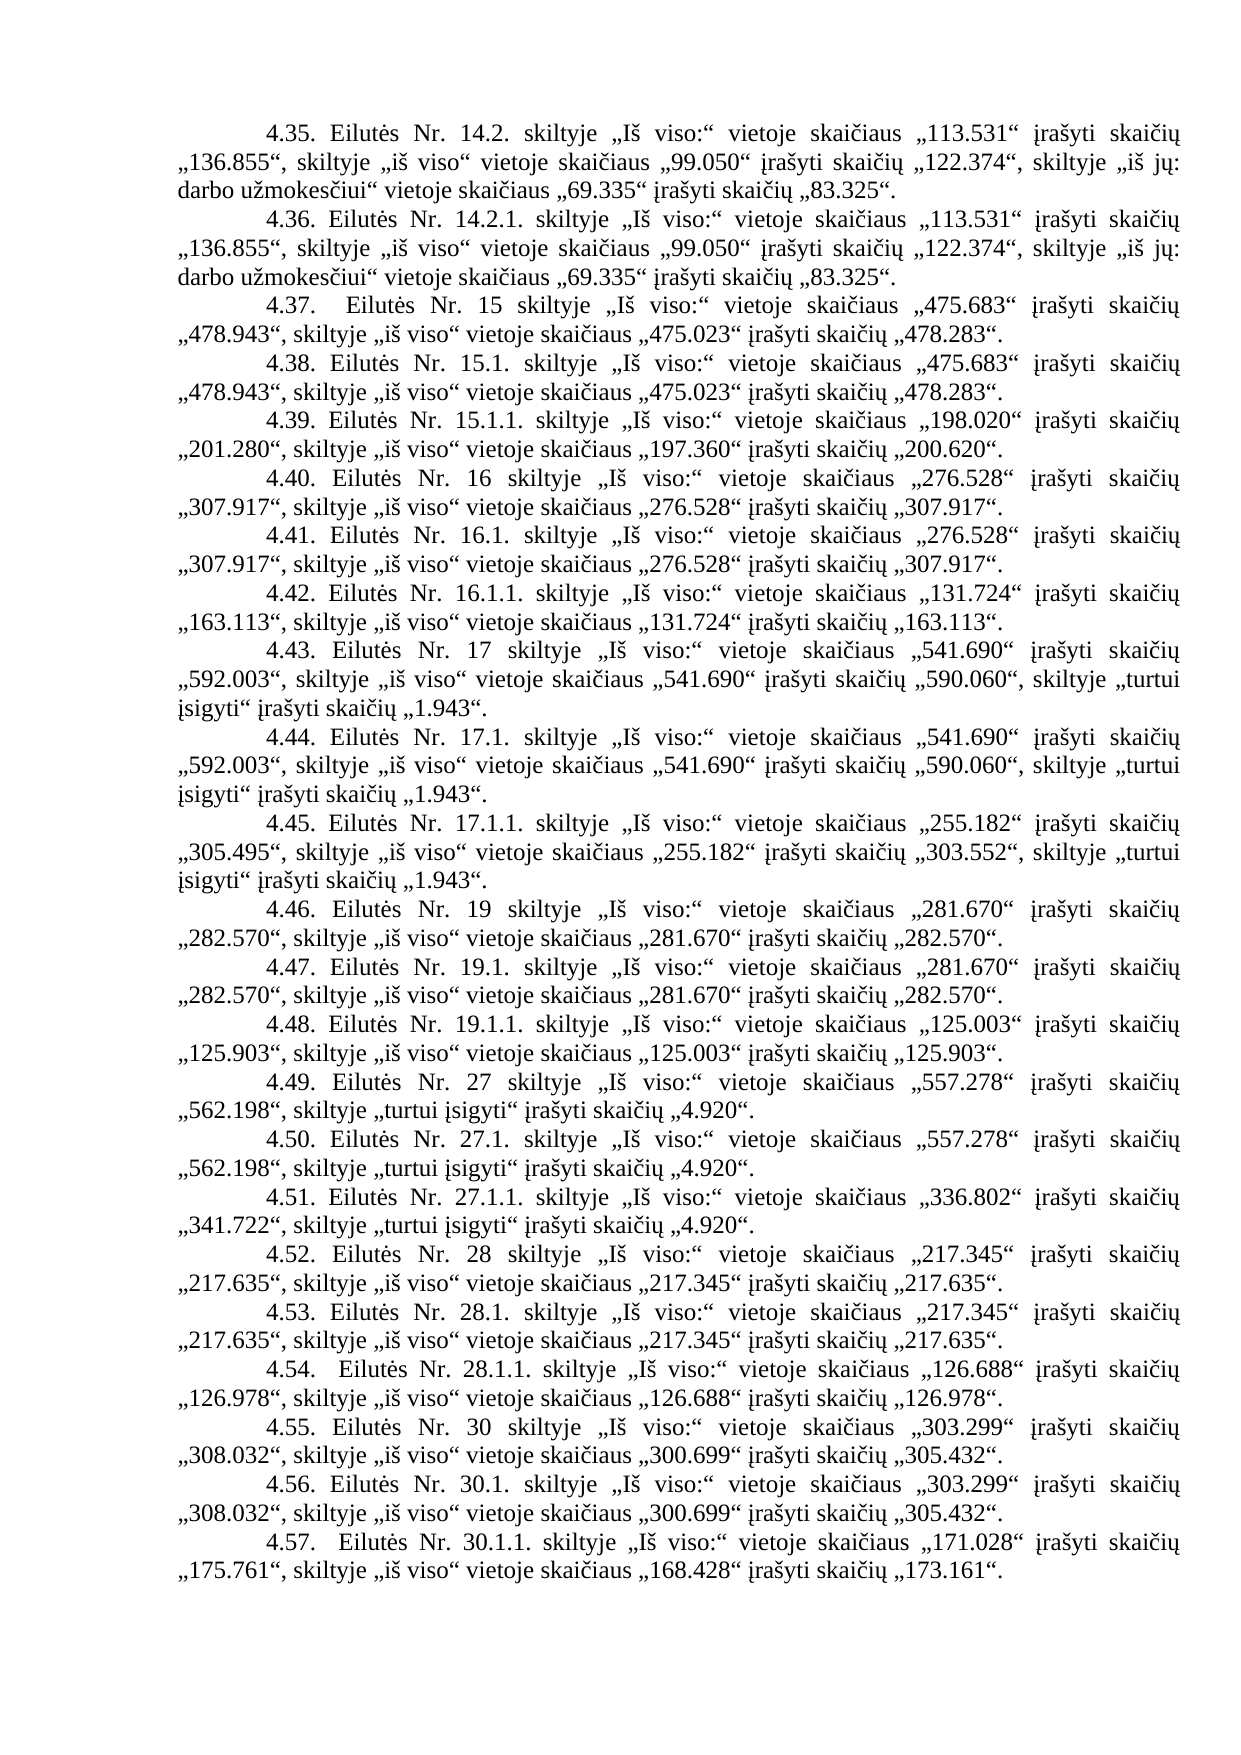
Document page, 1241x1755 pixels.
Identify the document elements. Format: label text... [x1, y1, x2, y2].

text 4.38. Eilutės Nr. 15.1. skiltyje „Iš viso:“ vietoje skaičiaus „475.683“ įrašyti skaičių „478.943“, skiltyje „iš viso“ vietoje skaičiaus „475.023“ įrašyti skaičių „478.283“. [177, 348, 1181, 406]
text 4.48. Eilutės Nr. 19.1.1. skiltyje „Iš viso:“ vietoje skaičiaus „125.003“ įrašyti skaičių „125.903“, skiltyje „iš viso“ vietoje skaičiaus „125.003“ įrašyti skaičių „125.903“. [177, 1009, 1181, 1067]
text 4.55. Eilutės Nr. 30 skiltyje „Iš viso:“ vietoje skaičiaus „303.299“ įrašyti skaičių „308.032“, skiltyje „iš viso“ vietoje skaičiaus „300.699“ įrašyti skaičių „305.432“. [177, 1412, 1181, 1469]
text 4.36. Eilutės Nr. 14.2.1. skiltyje „Iš viso:“ vietoje skaičiaus „113.531“ įrašyti skaičių „136.855“, skiltyje „iš viso“ vietoje skaičiaus „99.050“ įrašyti skaičių „122.374“, skiltyje „iš jų: darbo užmokesčiui“ vietoje skaičiaus „69.335“ įrašyti skaičių „83.325“. [177, 204, 1181, 291]
text 4.46. Eilutės Nr. 19 skiltyje „Iš viso:“ vietoje skaičiaus „281.670“ įrašyti skaičių „282.570“, skiltyje „iš viso“ vietoje skaičiaus „281.670“ įrašyti skaičių „282.570“. [177, 894, 1181, 952]
text 4.43. Eilutės Nr. 17 skiltyje „Iš viso:“ vietoje skaičiaus „541.690“ įrašyti skaičių „592.003“, skiltyje „iš viso“ vietoje skaičiaus „541.690“ įrašyti skaičių „590.060“, skiltyje „turtui įsigyti“ įrašyti skaičių „1.943“. [177, 636, 1181, 722]
text 4.44. Eilutės Nr. 17.1. skiltyje „Iš viso:“ vietoje skaičiaus „541.690“ įrašyti skaičių „592.003“, skiltyje „iš viso“ vietoje skaičiaus „541.690“ įrašyti skaičių „590.060“, skiltyje „turtui įsigyti“ įrašyti skaičių „1.943“. [177, 722, 1181, 808]
text 4.35. Eilutės Nr. 14.2. skiltyje „Iš viso:“ vietoje skaičiaus „113.531“ įrašyti skaičių „136.855“, skiltyje „iš viso“ vietoje skaičiaus „99.050“ įrašyti skaičių „122.374“, skiltyje „iš jų: darbo užmokesčiui“ vietoje skaičiaus „69.335“ įrašyti skaičių „83.325“. [177, 118, 1181, 204]
text 4.51. Eilutės Nr. 27.1.1. skiltyje „Iš viso:“ vietoje skaičiaus „336.802“ įrašyti skaičių „341.722“, skiltyje „turtui įsigyti“ įrašyti skaičių „4.920“. [177, 1182, 1181, 1239]
text 4.56. Eilutės Nr. 30.1. skiltyje „Iš viso:“ vietoje skaičiaus „303.299“ įrašyti skaičių „308.032“, skiltyje „iš viso“ vietoje skaičiaus „300.699“ įrašyti skaičių „305.432“. [177, 1469, 1181, 1527]
text 4.45. Eilutės Nr. 17.1.1. skiltyje „Iš viso:“ vietoje skaičiaus „255.182“ įrašyti skaičių „305.495“, skiltyje „iš viso“ vietoje skaičiaus „255.182“ įrašyti skaičių „303.552“, skiltyje „turtui įsigyti“ įrašyti skaičių „1.943“. [177, 808, 1181, 894]
text 4.52. Eilutės Nr. 28 skiltyje „Iš viso:“ vietoje skaičiaus „217.345“ įrašyti skaičių „217.635“, skiltyje „iš viso“ vietoje skaičiaus „217.345“ įrašyti skaičių „217.635“. [177, 1239, 1181, 1297]
text 4.53. Eilutės Nr. 28.1. skiltyje „Iš viso:“ vietoje skaičiaus „217.345“ įrašyti skaičių „217.635“, skiltyje „iš viso“ vietoje skaičiaus „217.345“ įrašyti skaičių „217.635“. [177, 1297, 1181, 1354]
text 4.50. Eilutės Nr. 27.1. skiltyje „Iš viso:“ vietoje skaičiaus „557.278“ įrašyti skaičių „562.198“, skiltyje „turtui įsigyti“ įrašyti skaičių „4.920“. [177, 1124, 1181, 1182]
text 4.40. Eilutės Nr. 16 skiltyje „Iš viso:“ vietoje skaičiaus „276.528“ įrašyti skaičių „307.917“, skiltyje „iš viso“ vietoje skaičiaus „276.528“ įrašyti skaičių „307.917“. [177, 463, 1181, 521]
text 4.47. Eilutės Nr. 19.1. skiltyje „Iš viso:“ vietoje skaičiaus „281.670“ įrašyti skaičių „282.570“, skiltyje „iš viso“ vietoje skaičiaus „281.670“ įrašyti skaičių „282.570“. [177, 952, 1181, 1009]
text 4.49. Eilutės Nr. 27 skiltyje „Iš viso:“ vietoje skaičiaus „557.278“ įrašyti skaičių „562.198“, skiltyje „turtui įsigyti“ įrašyti skaičių „4.920“. [177, 1067, 1181, 1124]
text 4.54. Eilutės Nr. 28.1.1. skiltyje „Iš viso:“ vietoje skaičiaus „126.688“ įrašyti skaičių „126.978“, skiltyje „iš viso“ vietoje skaičiaus „126.688“ įrašyti skaičių „126.978“. [177, 1354, 1181, 1412]
text 4.41. Eilutės Nr. 16.1. skiltyje „Iš viso:“ vietoje skaičiaus „276.528“ įrašyti skaičių „307.917“, skiltyje „iš viso“ vietoje skaičiaus „276.528“ įrašyti skaičių „307.917“. [177, 521, 1181, 578]
text 4.42. Eilutės Nr. 16.1.1. skiltyje „Iš viso:“ vietoje skaičiaus „131.724“ įrašyti skaičių „163.113“, skiltyje „iš viso“ vietoje skaičiaus „131.724“ įrašyti skaičių „163.113“. [177, 578, 1181, 636]
text 4.39. Eilutės Nr. 15.1.1. skiltyje „Iš viso:“ vietoje skaičiaus „198.020“ įrašyti skaičių „201.280“, skiltyje „iš viso“ vietoje skaičiaus „197.360“ įrašyti skaičių „200.620“. [177, 406, 1181, 463]
text 4.37. Eilutės Nr. 15 skiltyje „Iš viso:“ vietoje skaičiaus „475.683“ įrašyti skaičių „478.943“, skiltyje „iš viso“ vietoje skaičiaus „475.023“ įrašyti skaičių „478.283“. [177, 291, 1181, 348]
text 4.57. Eilutės Nr. 30.1.1. skiltyje „Iš viso:“ vietoje skaičiaus „171.028“ įrašyti skaičių „175.761“, skiltyje „iš viso“ vietoje skaičiaus „168.428“ įrašyti skaičių „173.161“. [177, 1527, 1181, 1584]
